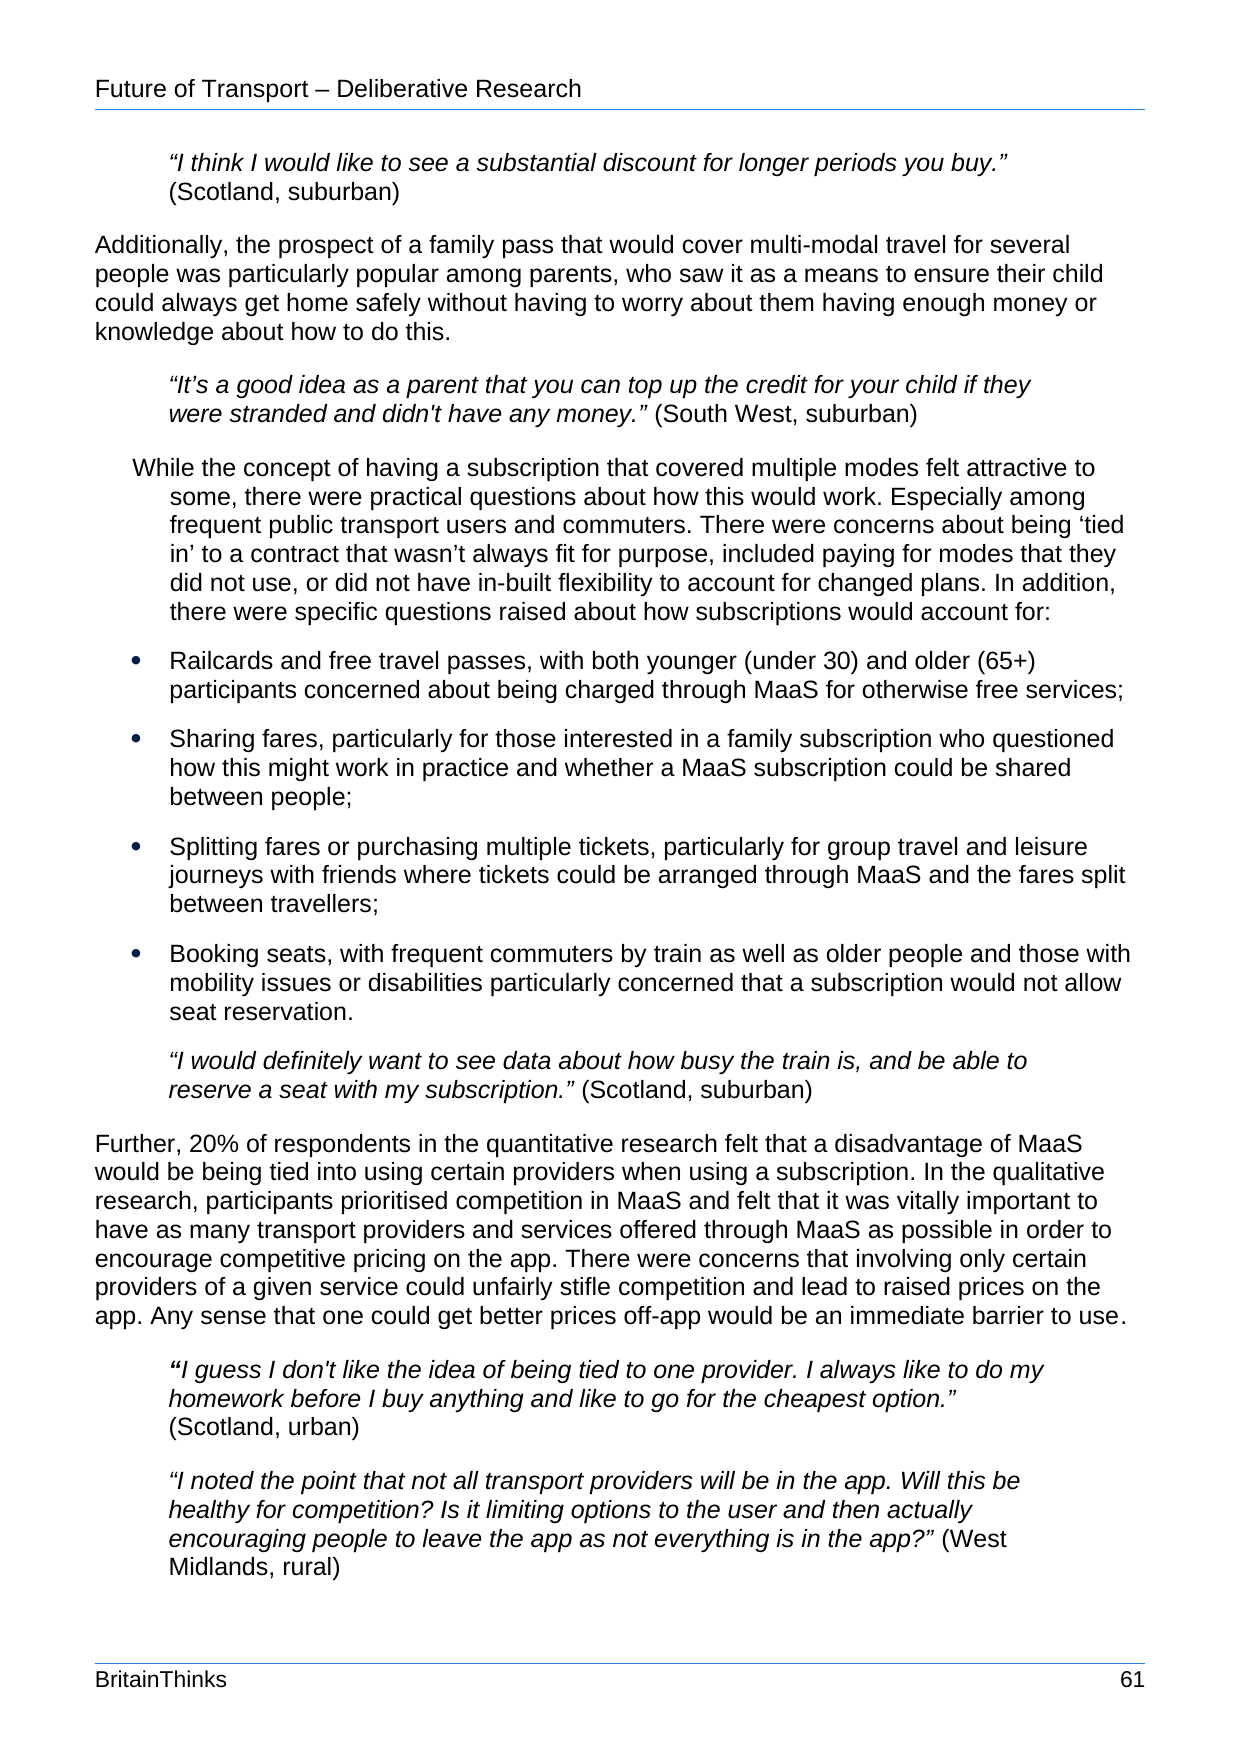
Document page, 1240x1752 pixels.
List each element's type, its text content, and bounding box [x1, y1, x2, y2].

text “I guess I don't like the idea of being tied to one provider. I always like to do my homework before I buy anything and like to go for the cheapest option.” (Scotland, urban) [168, 1355, 1071, 1441]
text “It’s a good idea as a parent that you can top up the credit for your child if they were stranded and didn't have any money.” (South West, suburban) [168, 370, 1071, 428]
list Splitting fares or purchasing multiple tickets, particularly for group travel and leisure journeys with friends where tickets could be arranged through MaaS and the fares split between travellers; [132, 832, 1145, 918]
list Booking seats, with frequent commuters by train as well as older people and those with mobility issues or disabilities particularly concerned that a subscription would not allow seat reservation. [132, 939, 1145, 1025]
text Additionally, the prospect of a family pass that would cover multi-modal travel for several people was particularly popular among parents, who saw it as a means to ensure their child could always get home safely without having to worry about them having enough money or knowledge about how to do this. [94, 230, 1145, 345]
list While the concept of having a subscription that covered multiple modes felt attractive to some, there were practical questions about how this would work. Especially among frequent public transport users and commuters. There were concerns about being ‘tied in’ to a contract that wasn’t always fit for purpose, included paying for modes that they did not use, or did not have in-built flexibility to account for changed plans. In addition, there were specific questions raised about how subscriptions would account for: [132, 453, 1145, 625]
text “I noted the point that not all transport providers will be in the app. Will this be healthy for competition? Is it limiting options to the user and then actually encouraging people to leave the app as not everything is in the app?” (West Midlands, rural) [168, 1466, 1071, 1581]
text “I would definitely want to see data about how busy the train is, and be able to reserve a seat with my subscription.” (Scotland, suburban) [168, 1046, 1071, 1103]
text Further, 20% of respondents in the quantitative research felt that a disadvantage of MaaS would be being tied into using certain providers when using a subscription. In the qualitative research, participants prioritised competition in MaaS and felt that it was vitally important to have as many transport providers and services offered through MaaS as possible in order to encourage competitive pricing on the app. There were concerns that involving only certain providers of a given service could unfairly stifle competition and lead to raised prices on the app. Any sense that one could get better prices off-app would be an immediate barrier to use. [94, 1128, 1145, 1330]
text “I think I would like to see a substantial discount for longer periods you buy.” (Scotland, suburban) [168, 148, 1071, 205]
list Railcards and free travel passes, with both younger (under 30) and older (65+) participants concerned about being charged through MaaS for otherwise free services; [132, 646, 1145, 704]
list Sharing fares, particularly for those interested in a family subscription who questioned how this might work in practice and whether a MaaS subscription could be shared between people; [132, 724, 1145, 811]
